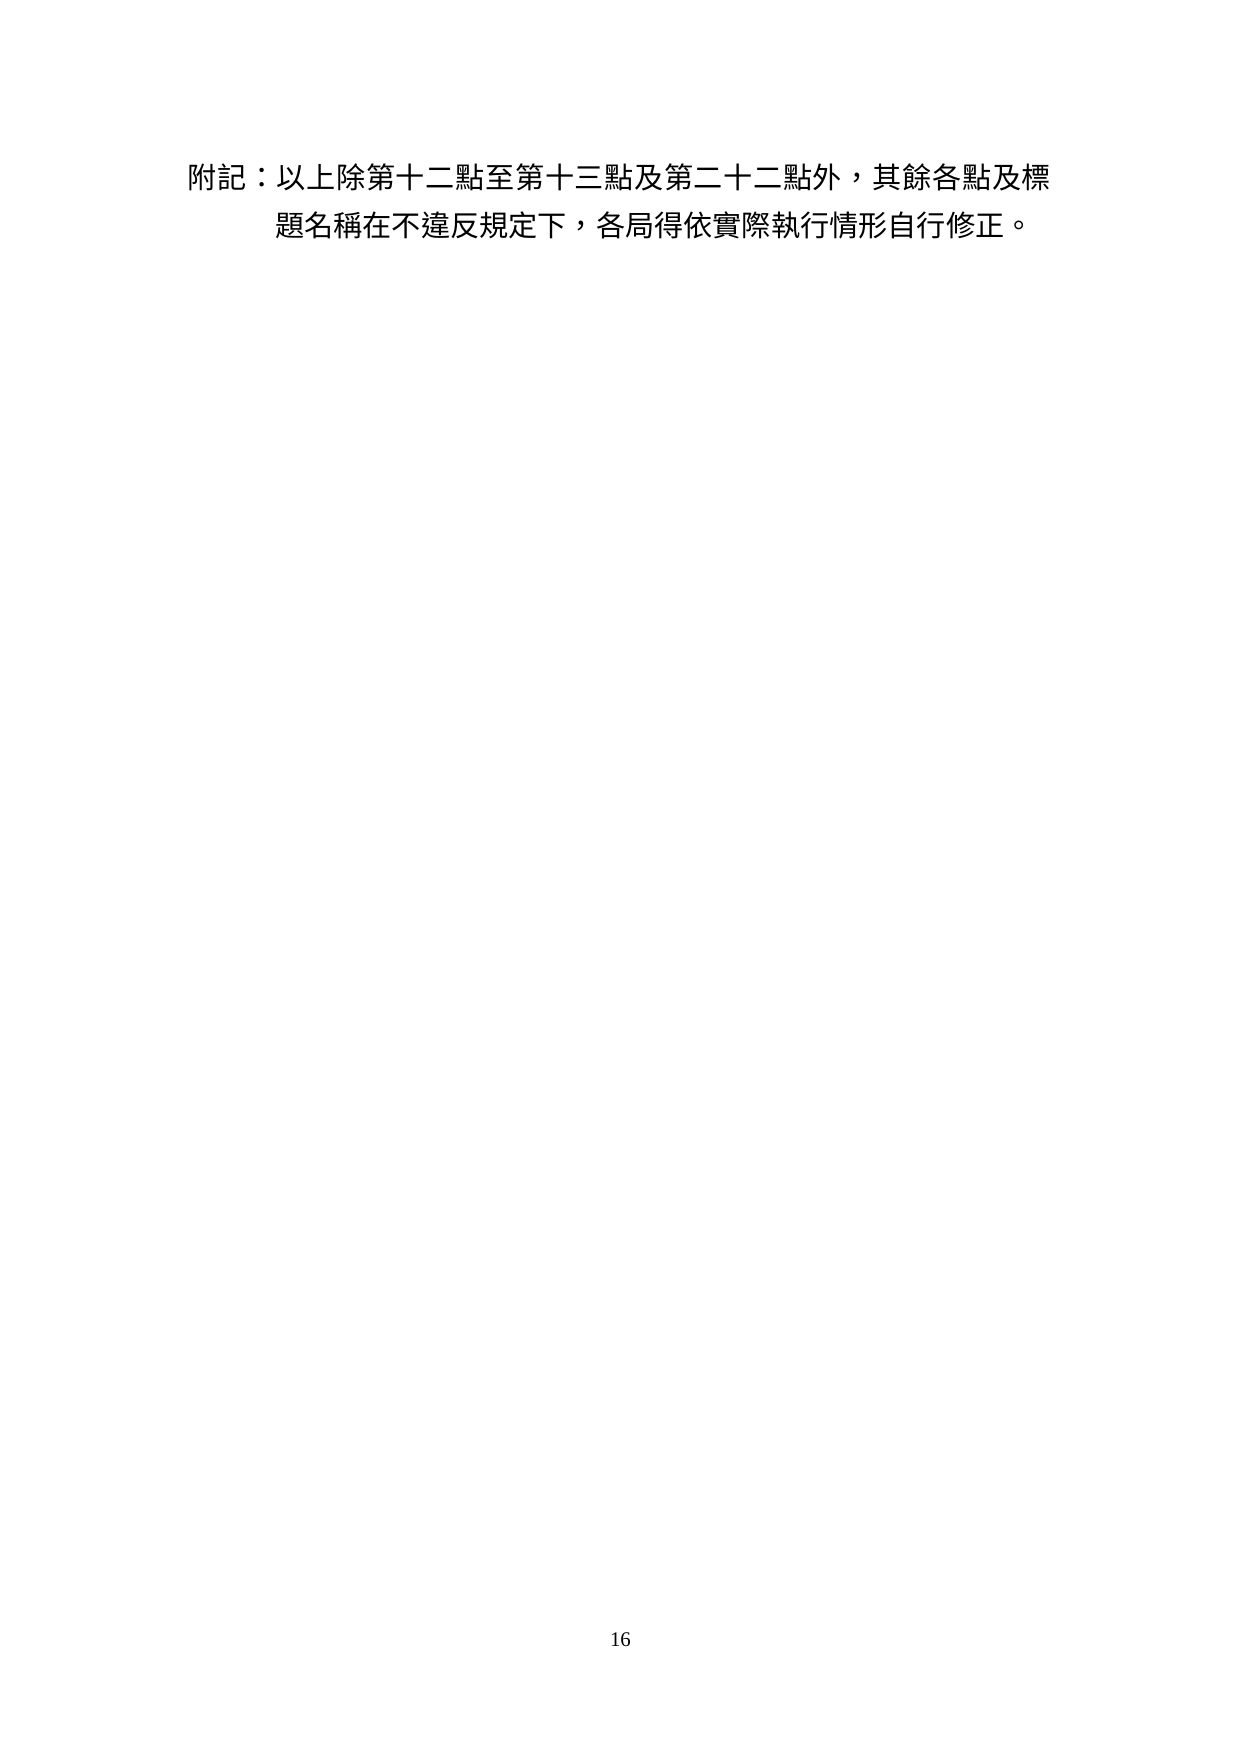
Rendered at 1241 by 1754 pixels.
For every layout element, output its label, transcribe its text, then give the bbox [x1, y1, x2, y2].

text 附記：以上除第十二點至第十三點及第二十二點外，其餘各點及標題名稱在不違反規定下，各局得依實際執行情形自行修正。 [187, 150, 1053, 246]
